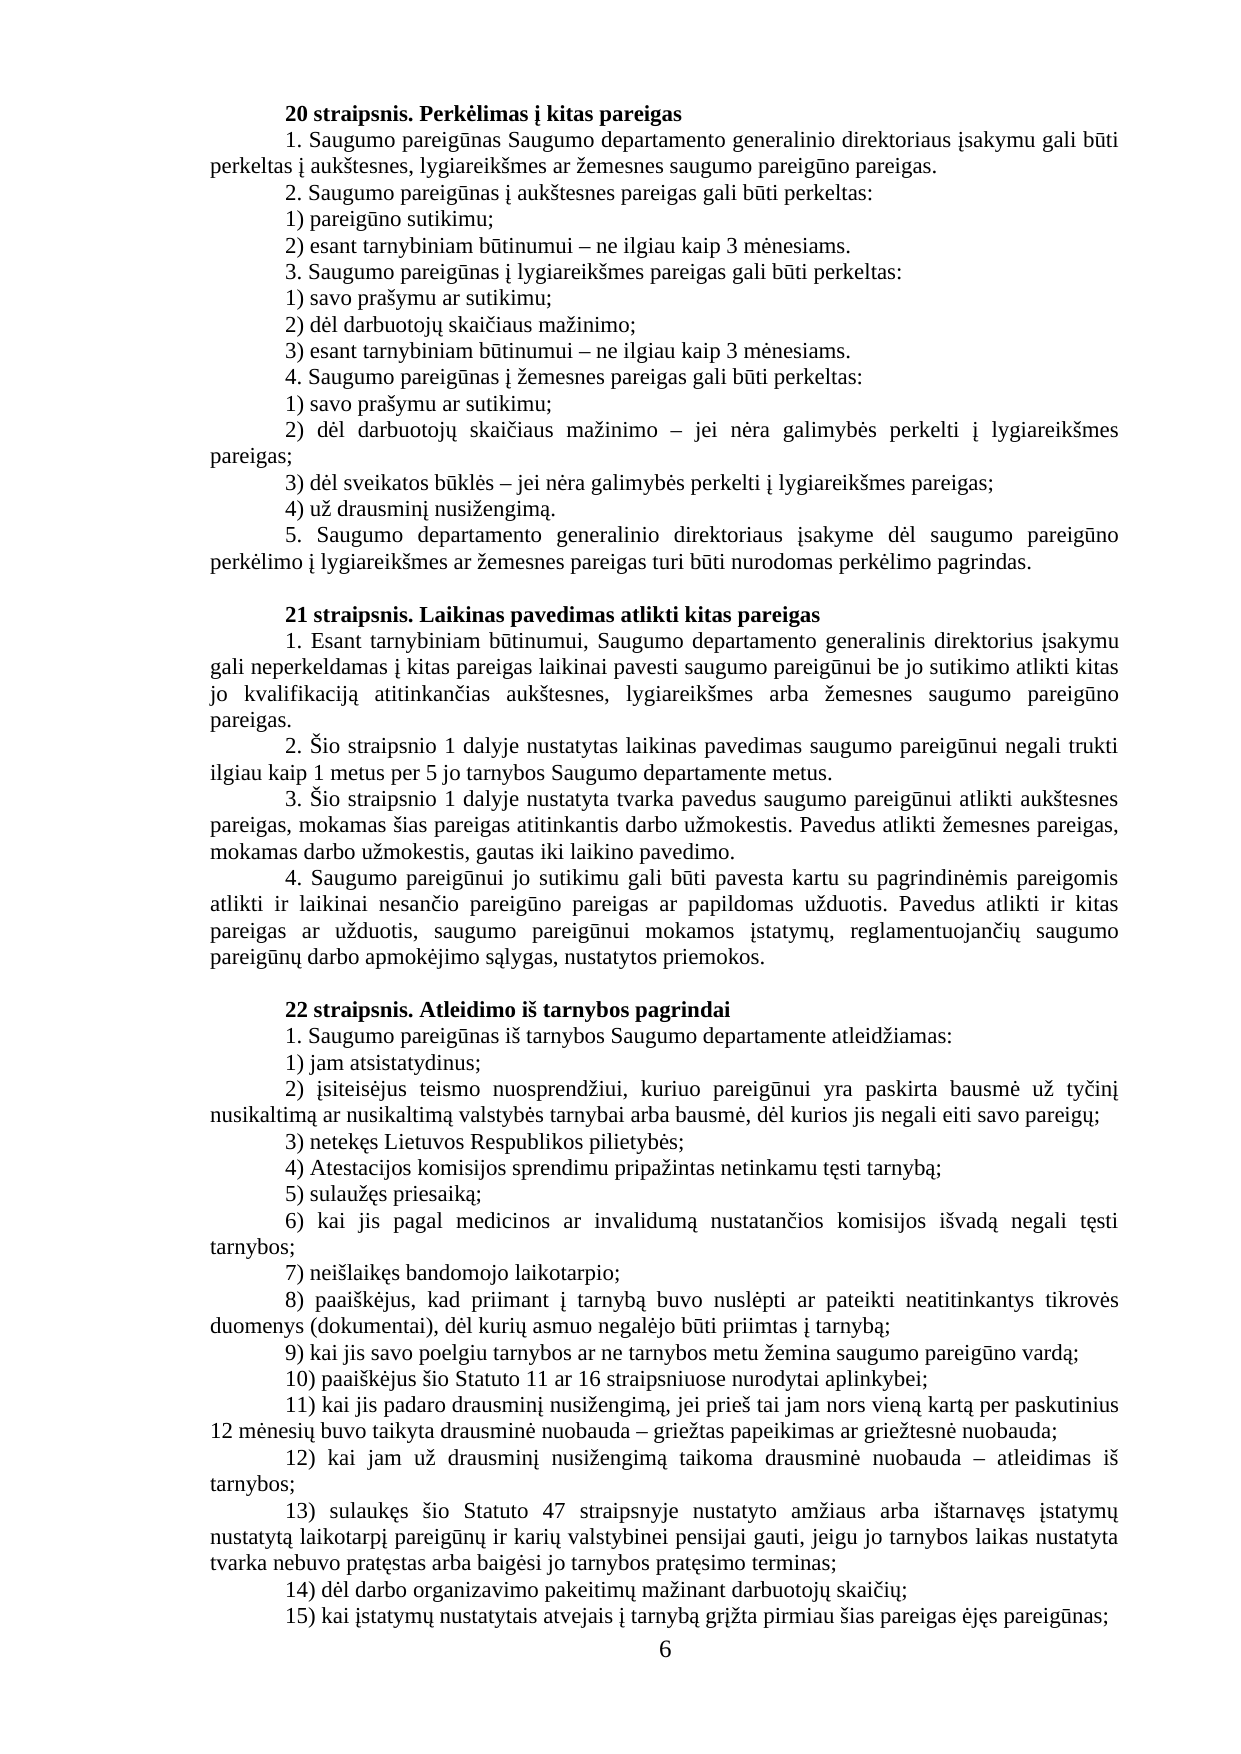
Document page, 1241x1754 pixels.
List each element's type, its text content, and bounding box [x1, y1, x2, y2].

text 4) už drausminį nusižengimą. [210, 495, 1120, 522]
text 4. Saugumo pareigūnui jo sutikimu gali būti pavesta kartu su pagrindinėmis pareigomis atlikti ir laikinai nesančio pareigūno pareigas ar papildomas užduotis. Pavedus atlikti ir kitas pareigas ar užduotis, saugumo pareigūnui mokamos įstatymų, reglamentuojančių saugumo pareigūnų darbo apmokėjimo sąlygas, nustatytos priemokos. [210, 864, 1120, 969]
text 1) savo prašymu ar sutikimu; [210, 284, 1120, 311]
text 5) sulaužęs priesaiką; [210, 1180, 1120, 1207]
text 12) kai jam už drausminį nusižengimą taikoma drausminė nuobauda – atleidimas iš tarnybos; [210, 1444, 1120, 1497]
text 7) neišlaikęs bandomojo laikotarpio; [210, 1259, 1120, 1286]
text 10) paaiškėjus šio Statuto 11 ar 16 straipsniuose nurodytai aplinkybei; [210, 1365, 1120, 1391]
text 1) jam atsistatydinus; [210, 1049, 1120, 1075]
text 1) pareigūno sutikimu; [210, 205, 1120, 232]
text 20 straipsnis. Perkėlimas į kitas pareigas [210, 100, 1120, 126]
text 8) paaiškėjus, kad priimant į tarnybą buvo nuslėpti ar pateikti neatitinkantys tikrovės duomenys (dokumentai), dėl kurių asmuo negalėjo būti priimtas į tarnybą; [210, 1286, 1120, 1338]
text 5. Saugumo departamento generalinio direktoriaus įsakyme dėl saugumo pareigūno perkėlimo į lygiareikšmes ar žemesnes pareigas turi būti nurodomas perkėlimo pagrindas. [210, 522, 1120, 574]
text 3) dėl sveikatos būklės – jei nėra galimybės perkelti į lygiareikšmes pareigas; [210, 469, 1120, 495]
text 11) kai jis padaro drausminį nusižengimą, jei prieš tai jam nors vieną kartą per paskutinius 12 mėnesių buvo taikyta drausminė nuobauda – griežtas papeikimas ar griežtesnė nuobauda; [210, 1391, 1120, 1444]
text 2) dėl darbuotojų skaičiaus mažinimo – jei nėra galimybės perkelti į lygiareikšmes pareigas; [210, 416, 1120, 469]
text 3) esant tarnybiniam būtinumui – ne ilgiau kaip 3 mėnesiams. [210, 337, 1120, 363]
text 6) kai jis pagal medicinos ar invalidumą nustatančios komisijos išvadą negali tęsti tarnybos; [210, 1207, 1120, 1259]
text 1. Saugumo pareigūnas Saugumo departamento generalinio direktoriaus įsakymu gali būti perkeltas į aukštesnes, lygiareikšmes ar žemesnes saugumo pareigūno pareigas. [210, 126, 1120, 179]
text 4. Saugumo pareigūnas į žemesnes pareigas gali būti perkeltas: [210, 363, 1120, 390]
text 1) savo prašymu ar sutikimu; [210, 390, 1120, 416]
text 21 straipsnis. Laikinas pavedimas atlikti kitas pareigas [210, 601, 1120, 627]
text 3. Saugumo pareigūnas į lygiareikšmes pareigas gali būti perkeltas: [210, 258, 1120, 284]
text 2) esant tarnybiniam būtinumui – ne ilgiau kaip 3 mėnesiams. [210, 232, 1120, 258]
text 2) dėl darbuotojų skaičiaus mažinimo; [210, 311, 1120, 337]
text 1. Saugumo pareigūnas iš tarnybos Saugumo departamente atleidžiamas: [210, 1022, 1120, 1049]
text 2) įsiteisėjus teismo nuosprendžiui, kuriuo pareigūnui yra paskirta bausmė už tyčinį nusikaltimą ar nusikaltimą valstybės tarnybai arba bausmė, dėl kurios jis negali eiti savo pareigų; [210, 1075, 1120, 1128]
text 9) kai jis savo poelgiu tarnybos ar ne tarnybos metu žemina saugumo pareigūno vardą; [210, 1338, 1120, 1365]
text 15) kai įstatymų nustatytais atvejais į tarnybą grįžta pirmiau šias pareigas ėjęs pareigūnas; [210, 1602, 1120, 1628]
text 2. Šio straipsnio 1 dalyje nustatytas laikinas pavedimas saugumo pareigūnui negali trukti ilgiau kaip 1 metus per 5 jo tarnybos Saugumo departamente metus. [210, 732, 1120, 785]
text 3. Šio straipsnio 1 dalyje nustatyta tvarka pavedus saugumo pareigūnui atlikti aukštesnes pareigas, mokamas šias pareigas atitinkantis darbo užmokestis. Pavedus atlikti žemesnes pareigas, mokamas darbo užmokestis, gautas iki laikino pavedimo. [210, 785, 1120, 864]
text 4) Atestacijos komisijos sprendimu pripažintas netinkamu tęsti tarnybą; [210, 1154, 1120, 1180]
text 2. Saugumo pareigūnas į aukštesnes pareigas gali būti perkeltas: [210, 179, 1120, 205]
text 13) sulaukęs šio Statuto 47 straipsnyje nustatyto amžiaus arba ištarnavęs įstatymų nustatytą laikotarpį pareigūnų ir karių valstybinei pensijai gauti, jeigu jo tarnybos laikas nustatyta tvarka nebuvo pratęstas arba baigėsi jo tarnybos pratęsimo terminas; [210, 1497, 1120, 1576]
text 22 straipsnis. Atleidimo iš tarnybos pagrindai [210, 996, 1120, 1022]
text 3) netekęs Lietuvos Respublikos pilietybės; [210, 1128, 1120, 1154]
text 1. Esant tarnybiniam būtinumui, Saugumo departamento generalinis direktorius įsakymu gali neperkeldamas į kitas pareigas laikinai pavesti saugumo pareigūnui be jo sutikimo atlikti kitas jo kvalifikaciją atitinkančias aukštesnes, lygiareikšmes arba žemesnes saugumo pareigūno pareigas. [210, 627, 1120, 732]
text 14) dėl darbo organizavimo pakeitimų mažinant darbuotojų skaičių; [210, 1576, 1120, 1602]
